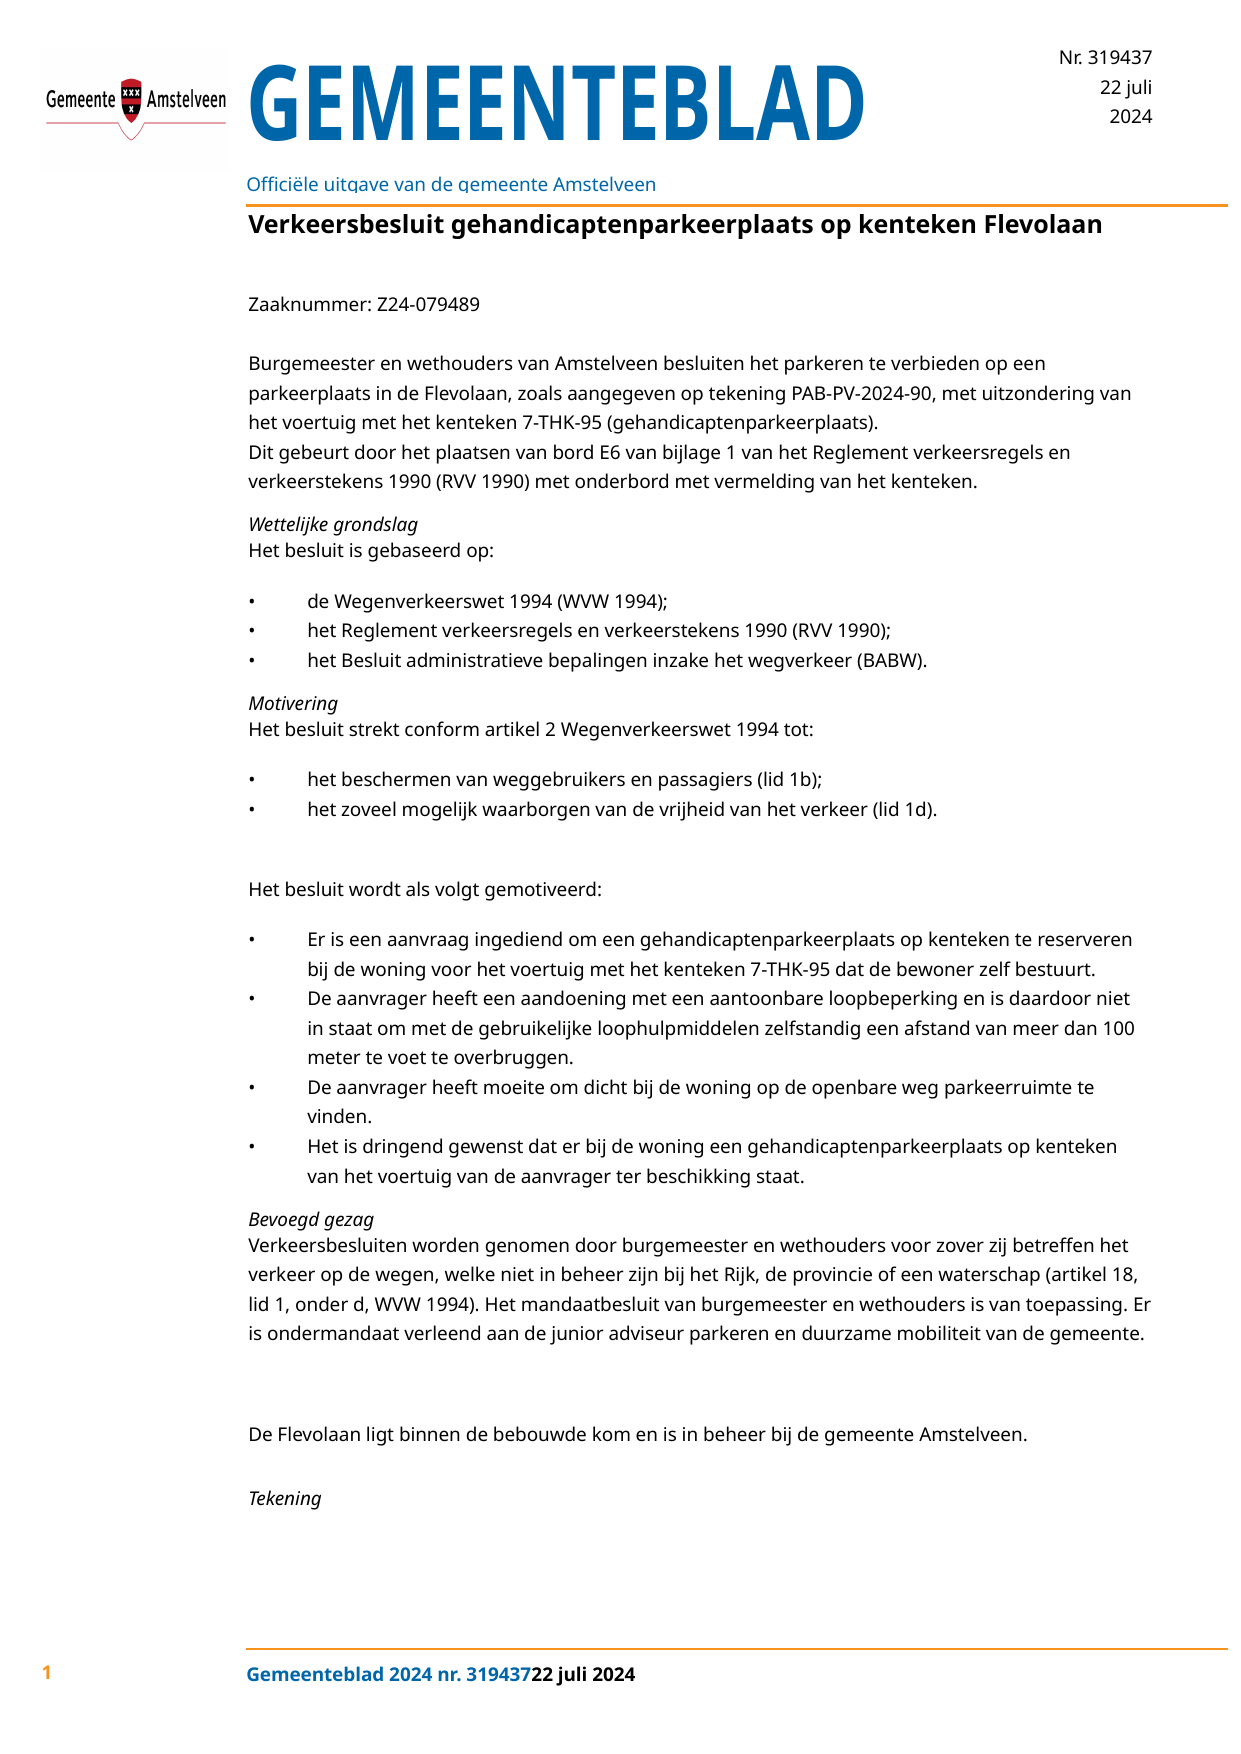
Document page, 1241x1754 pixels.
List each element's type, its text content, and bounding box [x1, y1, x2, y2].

list De aanvrager heeft moeite om dicht bij de woning op de openbare weg parkeerruimte te vinden. [248, 1074, 1152, 1129]
text Tekening [248, 1485, 1152, 1511]
list het beschermen van weggebruikers en passagiers (lid 1b); [248, 766, 1152, 792]
list het Reglement verkeersregels en verkeerstekens 1990 (RVV 1990); [248, 617, 1152, 643]
text Verkeersbesluit gehandicaptenparkeerplaats op kenteken Flevolaan [248, 207, 1152, 241]
list De aanvrager heeft een aandoening met een aantoonbare loopbeperking en is daardoor niet in staat om met de gebruikelijke loophulpmiddelen zelfstandig een afstand van meer dan 100 meter te voet te overbruggen. [248, 985, 1152, 1070]
text De Flevolaan ligt binnen de bebouwde kom en is in beheer bij de gemeente Amstelveen. [248, 1421, 1152, 1447]
text Verkeersbesluiten worden genomen door burgemeester en wethouders voor zover zij betreffen het verkeer op de wegen, welke niet in beheer zijn bij het Rijk, de provincie of een waterschap (artikel 18, lid 1, onder d, WVW 1994). Het mandaatbesluit van burgemeester en wethouders is van toepassing. Er is ondermandaat verleend aan de junior adviseur parkeren en duurzame mobiliteit van de gemeente. [248, 1232, 1152, 1346]
list Het is dringend gewenst dat er bij de woning een gehandicaptenparkeerplaats op kenteken van het voertuig van de aanvrager ter beschikking staat. [248, 1133, 1152, 1189]
list de Wegenverkeerswet 1994 (WVW 1994); [248, 588, 1152, 613]
text Het besluit is gebaseerd op: [248, 537, 1152, 563]
text Zaaknummer: Z24-079489 [248, 291, 1152, 317]
text Bevoegd gezag [248, 1206, 1152, 1232]
picture [41, 47, 231, 172]
text Dit gebeurt door het plaatsen van bord E6 van bijlage 1 van het Reglement verkeersregels en verkeerstekens 1990 (RVV 1990) met onderbord met vermelding van het kenteken. [248, 439, 1152, 494]
text Het besluit wordt als volgt gemotiveerd: [248, 876, 1152, 902]
text Het besluit strekt conform artikel 2 Wegenverkeerswet 1994 tot: [248, 716, 1152, 742]
text Motivering [248, 690, 1152, 716]
list Er is een aanvraag ingediend om een gehandicaptenparkeerplaats op kenteken te reserveren bij de woning voor het voertuig met het kenteken 7-THK-95 dat de bewoner zelf bestuurt. [248, 926, 1152, 982]
text Wettelijke grondslag [248, 512, 1152, 537]
text Burgemeester en wethouders van Amstelveen besluiten het parkeren te verbieden op een parkeerplaats in de Flevolaan, zoals aangegeven op tekening PAB-PV-2024-90, met uitzondering van het voertuig met het kenteken 7-THK-95 (gehandicaptenparkeerplaats). [248, 350, 1152, 435]
list het zoveel mogelijk waarborgen van de vrijheid van het verkeer (lid 1d). [248, 796, 1152, 822]
list het Besluit administratieve bepalingen inzake het wegverkeer (BABW). [248, 647, 1152, 673]
